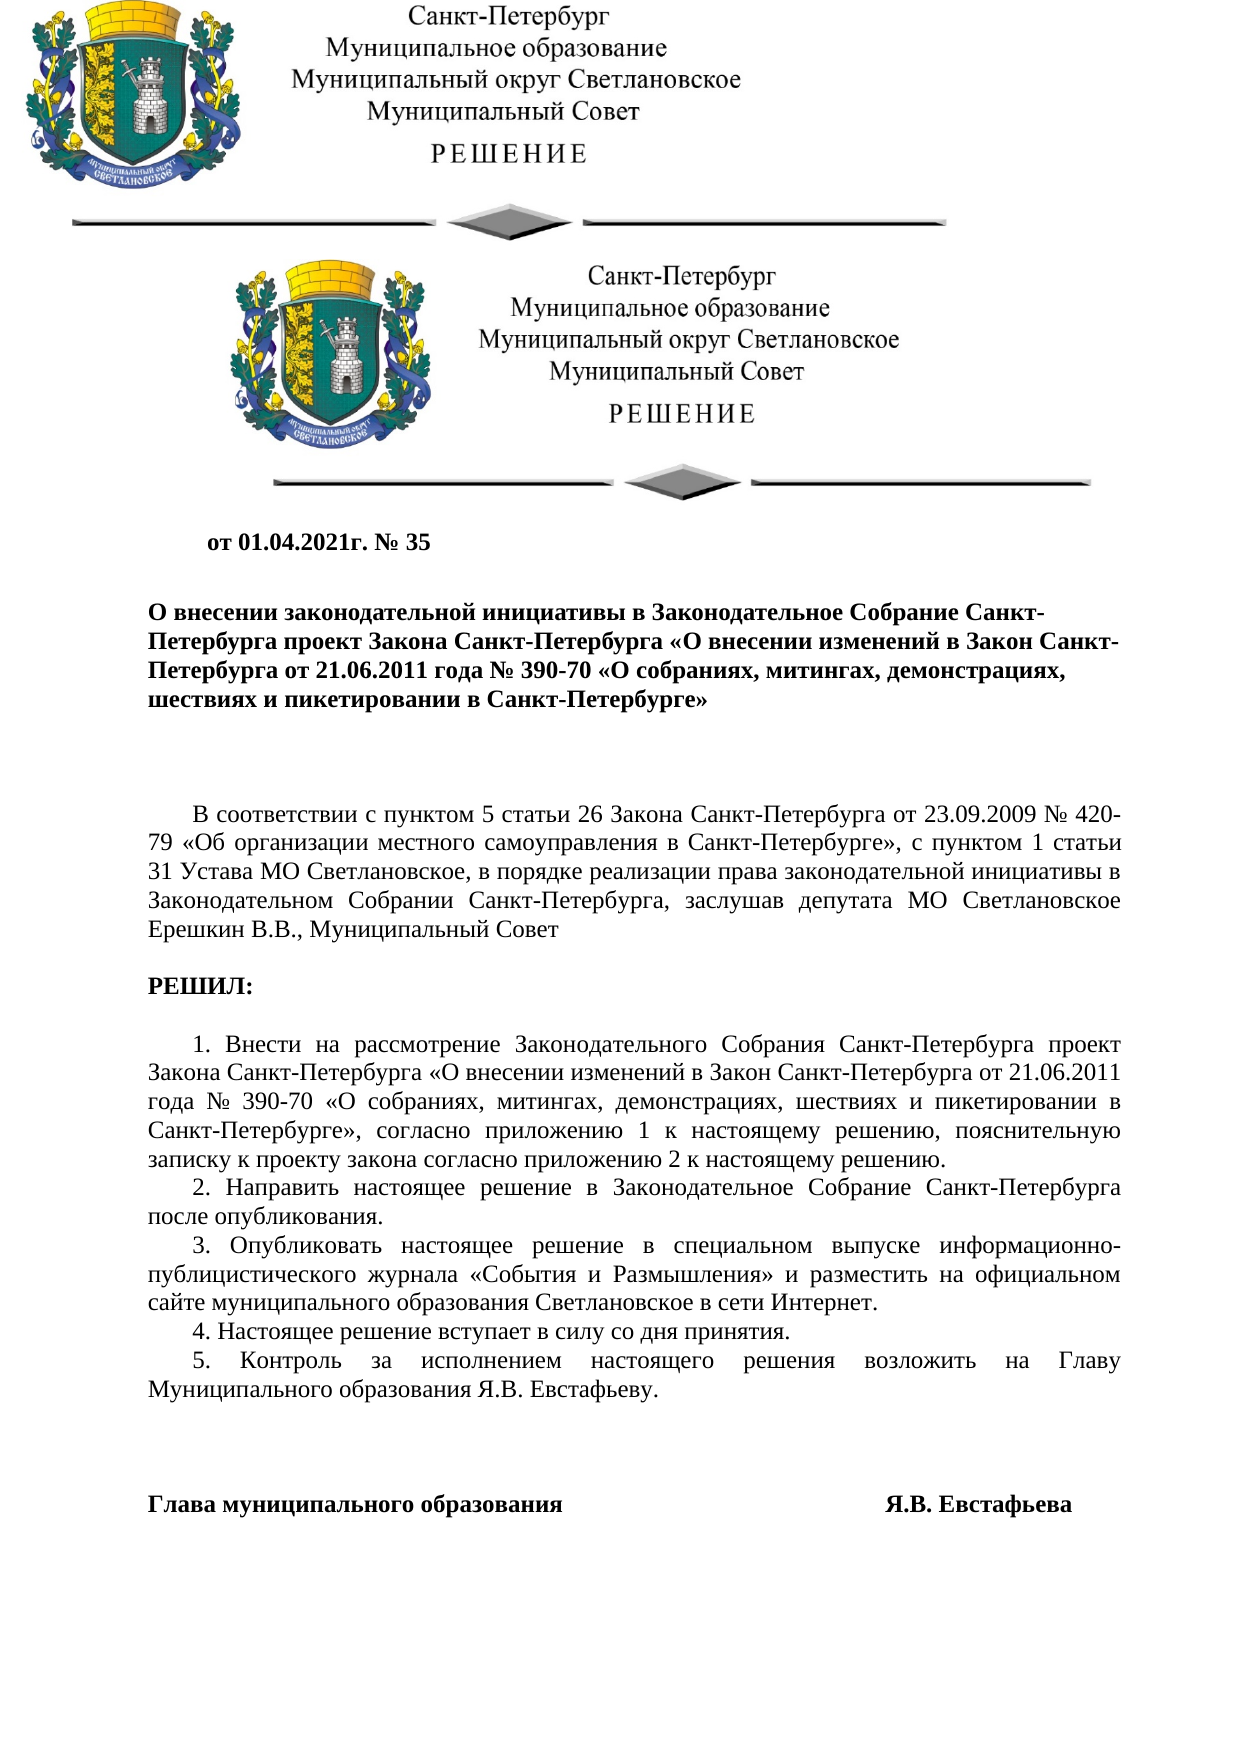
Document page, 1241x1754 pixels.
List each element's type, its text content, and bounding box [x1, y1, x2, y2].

text Глава муниципального образования Я.В. Евстафьева [148, 1489, 1122, 1517]
text от 01.04.2021г. № 35 [192, 527, 1122, 556]
text 3. Опубликовать настоящее решение в специальном выпуске информационно-публицистического журнала «События и Размышления» и разместить на официальном сайте муниципального образования Светлановское в сети Интернет. [148, 1230, 1122, 1316]
text 5. Контроль за исполнением настоящего решения возложить на Главу Муниципального образования Я.В. Евстафьеву. [148, 1345, 1122, 1402]
text В соответствии с пунктом 5 статьи 26 Закона Санкт-Петербурга от 23.09.2009 № 420-79 «Об организации местного самоуправления в Санкт-Петербурге», с пунктом 1 статьи 31 Устава МО Светлановское, в порядке реализации права законодательной инициативы в Законодательном Собрании Санкт-Петербурга, заслушав депутата МО Светлановское Ерешкин В.В., Муниципальный Совет [148, 799, 1122, 942]
text О внесении законодательной инициативы в Законодательное Собрание Санкт-Петербурга проект Закона Санкт-Петербурга «О внесении изменений в Закон Санкт-Петербурга от 21.06.2011 года № 390-70 «О собраниях, митингах, демонстрациях, шествиях и пикетировании в Санкт-Петербурге» [148, 597, 1122, 712]
text 4. Настоящее решение вступает в силу со дня принятия. [148, 1316, 1122, 1345]
text 1. Внести на рассмотрение Законодательного Собрания Санкт-Петербурга проект Закона Санкт-Петербурга «О внесении изменений в Закон Санкт-Петербурга от 21.06.2011 года № 390-70 «О собраниях, митингах, демонстрациях, шествиях и пикетировании в Санкт-Петербурге», согласно приложению 1 к настоящему решению, пояснительную записку к проекту закона согласно приложению 2 к настоящему решению. [148, 1029, 1122, 1172]
picture [0, 0, 1118, 520]
text РЕШИЛ: [148, 971, 1122, 1000]
text 2. Направить настоящее решение в Законодательное Собрание Санкт-Петербурга после опубликования. [148, 1172, 1122, 1230]
